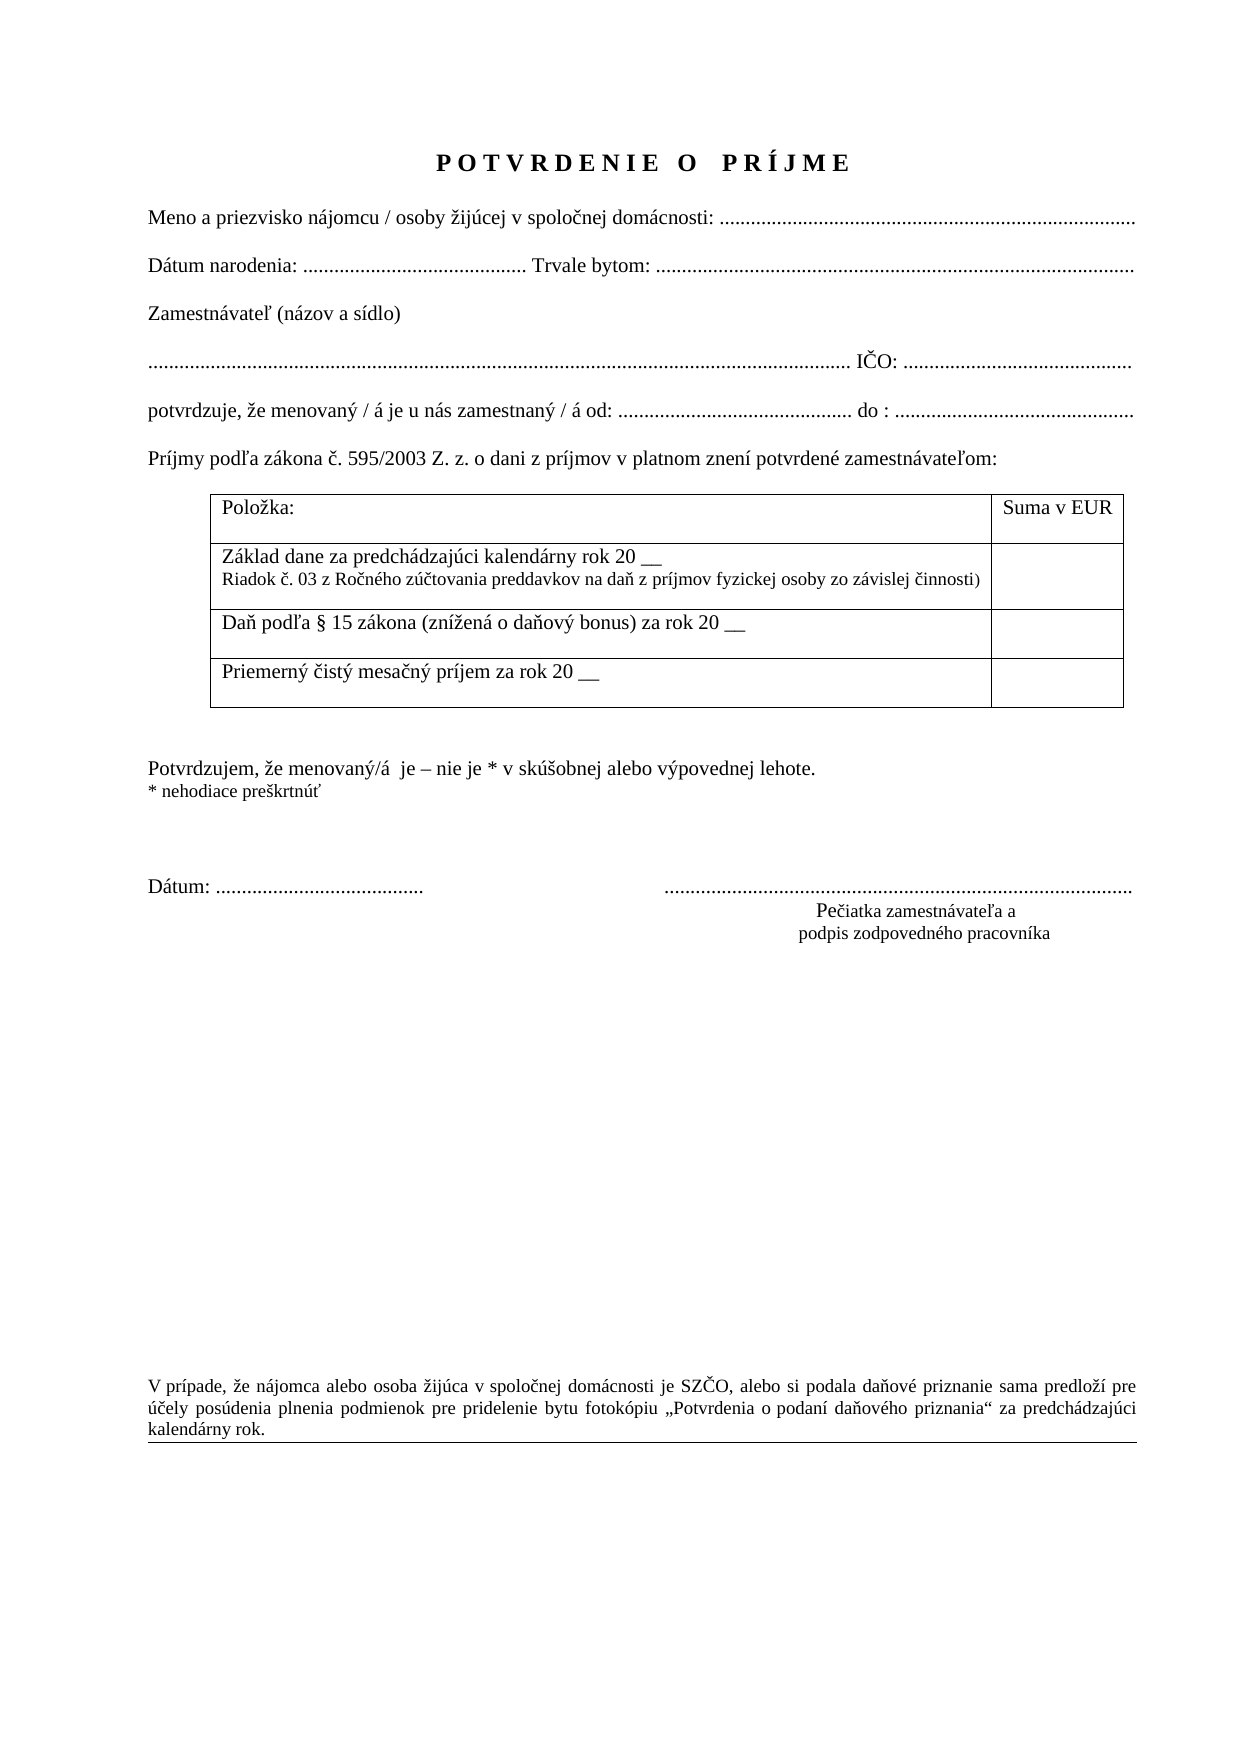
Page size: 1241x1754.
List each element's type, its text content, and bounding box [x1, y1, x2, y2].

text potvrdzuje, že menovaný / á je u nás zamestnaný / á od: ............................................. do : .............................................. [148, 398, 1137, 422]
table_cell Základ dane za predchádzajúci kalendárny rok 20 __ Riadok č. 03 z Ročného zúčtovania preddavkov na daň z príjmov fyzickej osoby zo závislej činnosti) [211, 544, 991, 609]
table_cell [992, 544, 1123, 609]
text Zamestnávateľ (názov a sídlo) [148, 301, 1137, 325]
text Meno a priezvisko nájomcu / osoby žijúcej v spoločnej domácnosti: ................................................................................ [148, 205, 1137, 229]
text Potvrdzujem, že menovaný/á je – nie je * v skúšobnej alebo výpovednej lehote. [148, 756, 1137, 780]
table_header Položka: [211, 495, 991, 543]
text ....................................................................................................................................... IČO: ............................................ [148, 349, 1137, 373]
text * nehodiace preškrtnúť [148, 780, 1137, 802]
table_header Suma v EUR [992, 495, 1123, 543]
text V prípade, že nájomca alebo osoba žijúca v spoločnej domácnosti je SZČO, alebo si podala daňové priznanie sama predloží pre účely posúdenia plnenia podmienok pre pridelenie bytu fotokópiu „Potvrdenia o podaní daňového priznania“ za predchádzajúci kalendárny rok. [148, 1375, 1137, 1442]
text podpis zodpovedného pracovníka [148, 922, 1137, 944]
text Príjmy podľa zákona č. 595/2003 Z. z. o dani z príjmov v platnom znení potvrdené zamestnávateľom: [148, 446, 1137, 470]
text P O T V R D E N I E O P R Í J M E [148, 148, 1137, 176]
table_cell Priemerný čistý mesačný príjem za rok 20 __ [211, 659, 991, 707]
text Dátum narodenia: ........................................... Trvale bytom: ............................................................................................ [148, 253, 1137, 277]
table_cell [992, 659, 1123, 707]
text Dátum: ........................................ .......................................................................................... [148, 874, 1137, 898]
table_cell Daň podľa § 15 zákona (znížená o daňový bonus) za rok 20 __ [211, 610, 991, 658]
table_cell [992, 610, 1123, 658]
text Pečiatka zamestnávateľa a [148, 898, 1137, 922]
